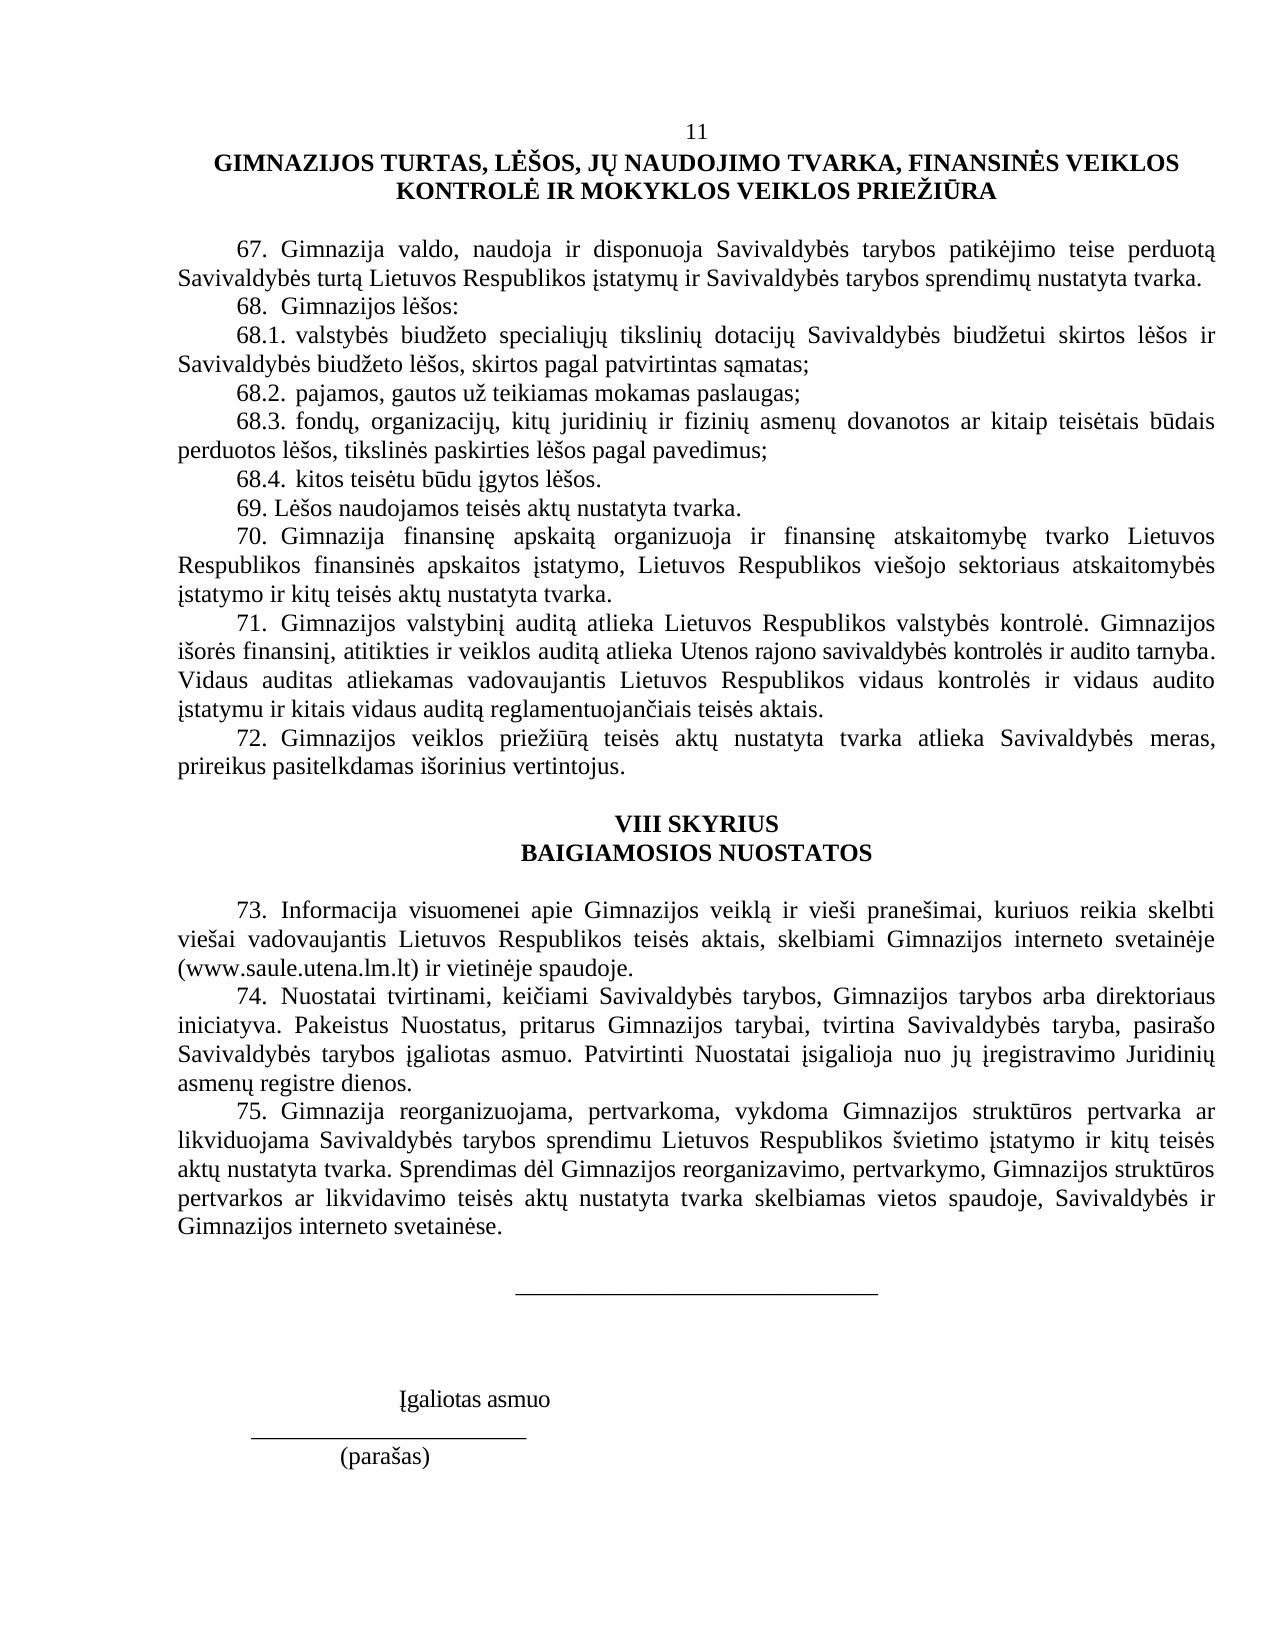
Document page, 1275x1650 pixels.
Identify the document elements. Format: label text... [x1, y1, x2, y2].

text Įgaliotas asmuo [251, 1384, 1216, 1413]
text 68.2. pajamos, gautos už teikiamas mokamas paslaugas; [236, 378, 1216, 406]
text 69. Lėšos naudojamos teisės aktų nustatyta tvarka. [236, 493, 1216, 521]
text ______________________ [251, 1413, 1216, 1441]
text BAIGIAMOSIOS NUOSTATOS [177, 838, 1216, 866]
text GIMNAZIJOS TURTAS, LĖŠOS, JŲ NAUDOJIMO TVARKA, FINANSINĖS VEIKLOS KONTROLĖ IR MOKYKLOS VEIKLOS PRIEŽIŪRA [177, 148, 1216, 205]
text 67. Gimnazija valdo, naudoja ir disponuoja Savivaldybės tarybos patikėjimo teise perduotą Savivaldybės turtą Lietuvos Respublikos įstatymų ir Savivaldybės tarybos sprendimų nustatyta tvarka. [177, 234, 1216, 291]
text 70. Gimnazija finansinę apskaitą organizuoja ir finansinę atskaitomybę tvarko Lietuvos Respublikos finansinės apskaitos įstatymo, Lietuvos Respublikos viešojo sektoriaus atskaitomybės įstatymo ir kitų teisės aktų nustatyta tvarka. [177, 521, 1216, 608]
text 74. Nuostatai tvirtinami, keičiami Savivaldybės tarybos, Gimnazijos tarybos arba direktoriaus iniciatyva. Pakeistus Nuostatus, pritarus Gimnazijos tarybai, tvirtina Savivaldybės taryba, pasirašo Savivaldybės tarybos įgaliotas asmuo. Patvirtinti Nuostatai įsigalioja nuo jų įregistravimo Juridinių asmenų registre dienos. [177, 981, 1216, 1096]
text 68.3. fondų, organizacijų, kitų juridinių ir fizinių asmenų dovanotos ar kitaip teisėtais būdais perduotos lėšos, tikslinės paskirties lėšos pagal pavedimus; [177, 406, 1216, 464]
text 72. Gimnazijos veiklos priežiūrą teisės aktų nustatyta tvarka atlieka Savivaldybės meras, prireikus pasitelkdamas išorinius vertintojus. [177, 723, 1216, 780]
text 75. Gimnazija reorganizuojama, pertvarkoma, vykdoma Gimnazijos struktūros pertvarka ar likviduojama Savivaldybės tarybos sprendimu Lietuvos Respublikos švietimo įstatymo ir kitų teisės aktų nustatyta tvarka. Sprendimas dėl Gimnazijos reorganizavimo, pertvarkymo, Gimnazijos struktūros pertvarkos ar likvidavimo teisės aktų nustatyta tvarka skelbiamas vietos spaudoje, Savivaldybės ir Gimnazijos interneto svetainėse. [177, 1096, 1216, 1240]
text 73. Informacija visuomenei apie Gimnazijos veiklą ir vieši pranešimai, kuriuos reikia skelbti viešai vadovaujantis Lietuvos Respublikos teisės aktais, skelbiami Gimnazijos interneto svetainėje (www.saule.utena.lm.lt) ir vietinėje spaudoje. [177, 895, 1216, 981]
text 68. Gimnazijos lėšos: [177, 291, 1216, 320]
text 71. Gimnazijos valstybinį auditą atlieka Lietuvos Respublikos valstybės kontrolė. Gimnazijos išorės finansinį, atitikties ir veiklos auditą atlieka Utenos rajono savivaldybės kontrolės ir audito tarnyba. Vidaus auditas atliekamas vadovaujantis Lietuvos Respublikos vidaus kontrolės ir vidaus audito įstatymu ir kitais vidaus auditą reglamentuojančiais teisės aktais. [177, 608, 1216, 723]
text (parašas) [251, 1441, 1216, 1470]
text 68.4. kitos teisėtu būdu įgytos lėšos. [236, 464, 1216, 493]
text 68.1. valstybės biudžeto specialiųjų tikslinių dotacijų Savivaldybės biudžetui skirtos lėšos ir Savivaldybės biudžeto lėšos, skirtos pagal patvirtintas sąmatas; [177, 320, 1216, 378]
text VIII SKYRIUS [177, 809, 1216, 838]
text _____________________________ [177, 1269, 1216, 1298]
